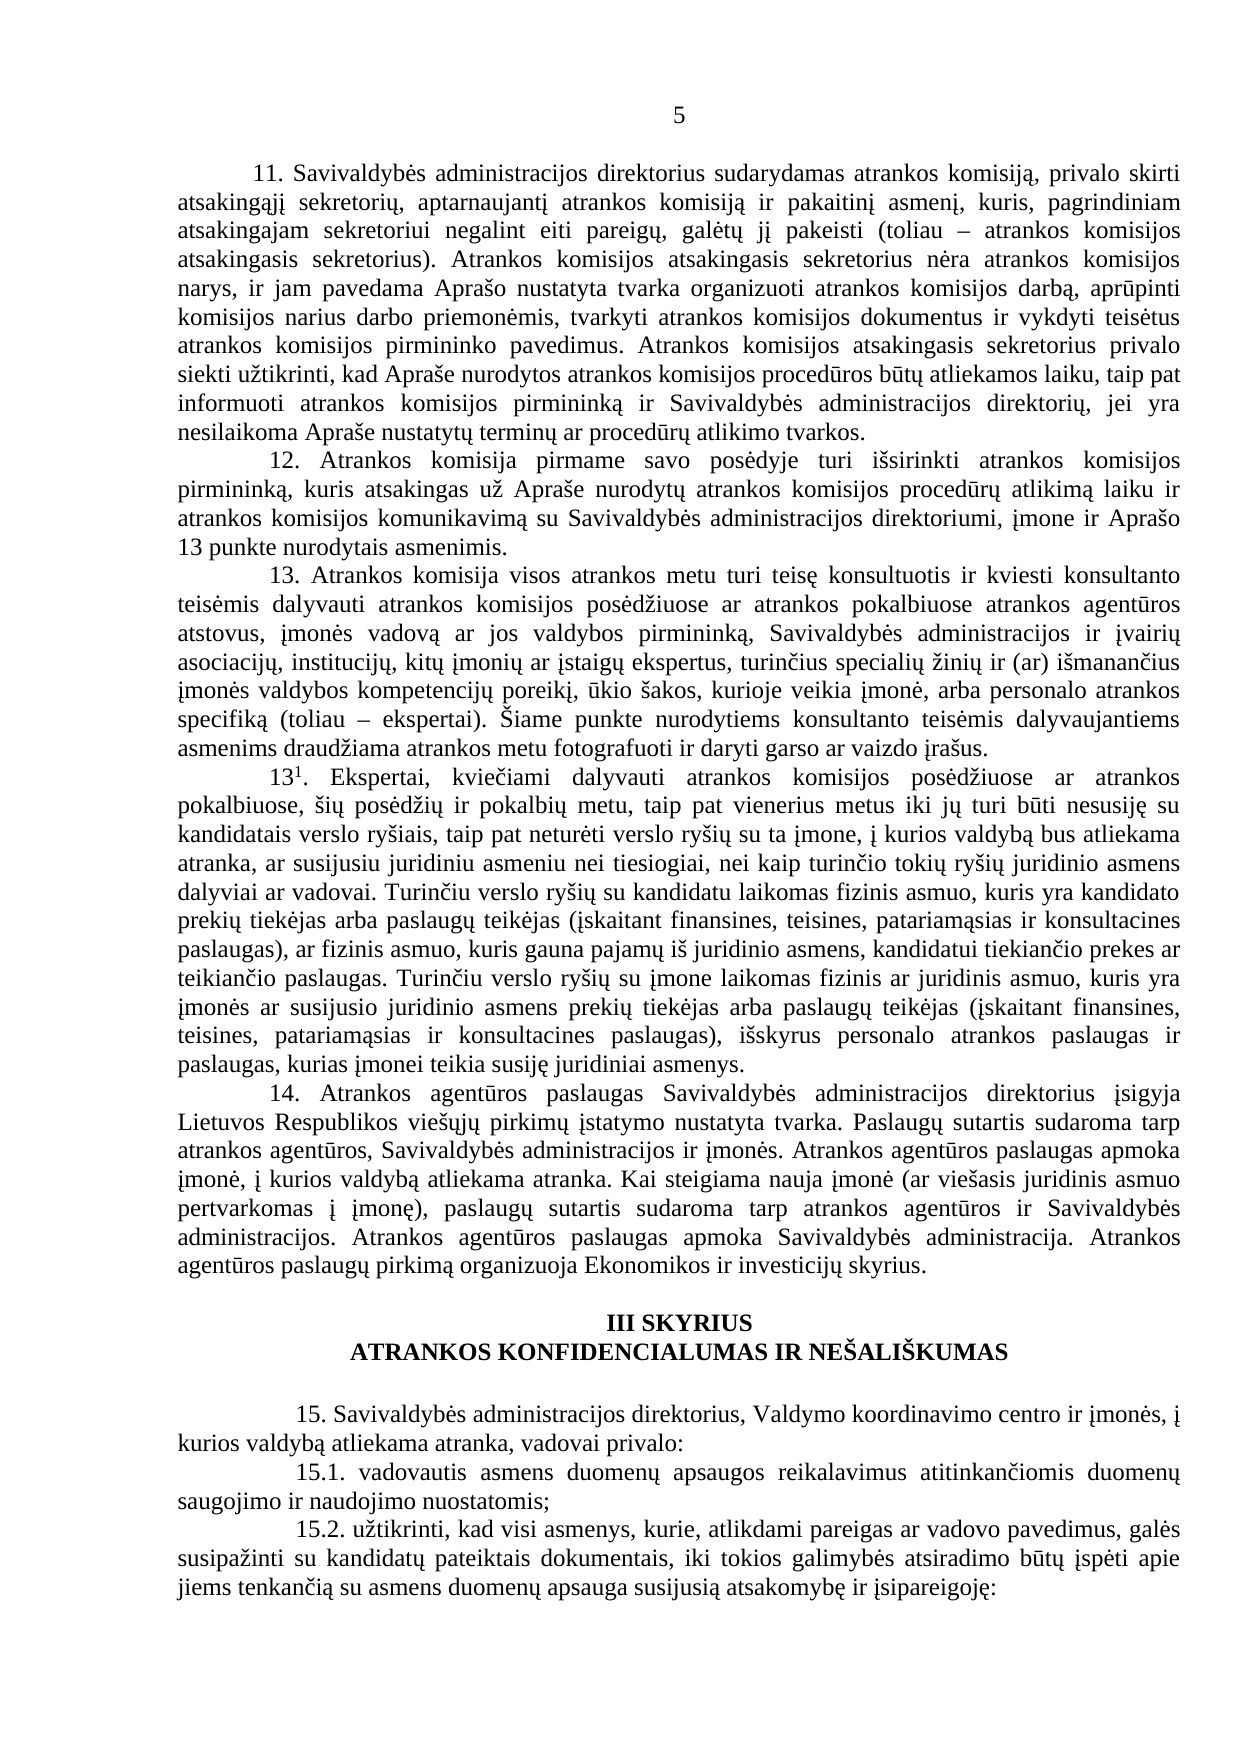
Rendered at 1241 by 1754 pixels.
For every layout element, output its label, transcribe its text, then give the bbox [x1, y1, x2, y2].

text 11. Savivaldybės administracijos direktorius sudarydamas atrankos komisiją, privalo skirti atsakingąjį sekretorių, aptarnaujantį atrankos komisiją ir pakaitinį asmenį, kuris, pagrindiniam atsakingajam sekretoriui negalint eiti pareigų, galėtų jį pakeisti (toliau – atrankos komisijos atsakingasis sekretorius). Atrankos komisijos atsakingasis sekretorius nėra atrankos komisijos narys, ir jam pavedama Aprašo nustatyta tvarka organizuoti atrankos komisijos darbą, aprūpinti komisijos narius darbo priemonėmis, tvarkyti atrankos komisijos dokumentus ir vykdyti teisėtus atrankos komisijos pirmininko pavedimus. Atrankos komisijos atsakingasis sekretorius privalo siekti užtikrinti, kad Apraše nurodytos atrankos komisijos procedūros būtų atliekamos laiku, taip pat informuoti atrankos komisijos pirmininką ir Savivaldybės administracijos direktorių, jei yra nesilaikoma Apraše nustatytų terminų ar procedūrų atlikimo tvarkos. [177, 158, 1181, 445]
text 131. Ekspertai, kviečiami dalyvauti atrankos komisijos posėdžiuose ar atrankos pokalbiuose, šių posėdžių ir pokalbių metu, taip pat vienerius metus iki jų turi būti nesusiję su kandidatais verslo ryšiais, taip pat neturėti verslo ryšių su ta įmone, į kurios valdybą bus atliekama atranka, ar susijusiu juridiniu asmeniu nei tiesiogiai, nei kaip turinčio tokių ryšių juridinio asmens dalyviai ar vadovai. Turinčiu verslo ryšių su kandidatu laikomas fizinis asmuo, kuris yra kandidato prekių tiekėjas arba paslaugų teikėjas (įskaitant finansines, teisines, patariamąsias ir konsultacines paslaugas), ar fizinis asmuo, kuris gauna pajamų iš juridinio asmens, kandidatui tiekiančio prekes ar teikiančio paslaugas. Turinčiu verslo ryšių su įmone laikomas fizinis ar juridinis asmuo, kuris yra įmonės ar susijusio juridinio asmens prekių tiekėjas arba paslaugų teikėjas (įskaitant finansines, teisines, patariamąsias ir konsultacines paslaugas), išskyrus personalo atrankos paslaugas ir paslaugas, kurias įmonei teikia susiję juridiniai asmenys. [177, 762, 1181, 1078]
text 14. Atrankos agentūros paslaugas Savivaldybės administracijos direktorius įsigyja Lietuvos Respublikos viešųjų pirkimų įstatymo nustatyta tvarka. Paslaugų sutartis sudaroma tarp atrankos agentūros, Savivaldybės administracijos ir įmonės. Atrankos agentūros paslaugas apmoka įmonė, į kurios valdybą atliekama atranka. Kai steigiama nauja įmonė (ar viešasis juridinis asmuo pertvarkomas į įmonę), paslaugų sutartis sudaroma tarp atrankos agentūros ir Savivaldybės administracijos. Atrankos agentūros paslaugas apmoka Savivaldybės administracija. Atrankos agentūros paslaugų pirkimą organizuoja Ekonomikos ir investicijų skyrius. [177, 1078, 1181, 1279]
text III SKYRIUS [177, 1308, 1181, 1337]
text 15. Savivaldybės administracijos direktorius, Valdymo koordinavimo centro ir įmonės, į kurios valdybą atliekama atranka, vadovai privalo: [177, 1399, 1181, 1457]
text 13. Atrankos komisija visos atrankos metu turi teisę konsultuotis ir kviesti konsultanto teisėmis dalyvauti atrankos komisijos posėdžiuose ar atrankos pokalbiuose atrankos agentūros atstovus, įmonės vadovą ar jos valdybos pirmininką, Savivaldybės administracijos ir įvairių asociacijų, institucijų, kitų įmonių ar įstaigų ekspertus, turinčius specialių žinių ir (ar) išmanančius įmonės valdybos kompetencijų poreikį, ūkio šakos, kurioje veikia įmonė, arba personalo atrankos specifiką (toliau – ekspertai). Šiame punkte nurodytiems konsultanto teisėmis dalyvaujantiems asmenims draudžiama atrankos metu fotografuoti ir daryti garso ar vaizdo įrašus. [177, 560, 1181, 762]
text 12. Atrankos komisija pirmame savo posėdyje turi išsirinkti atrankos komisijos pirmininką, kuris atsakingas už Apraše nurodytų atrankos komisijos procedūrų atlikimą laiku ir atrankos komisijos komunikavimą su Savivaldybės administracijos direktoriumi, įmone ir Aprašo 13 punkte nurodytais asmenimis. [177, 445, 1181, 560]
text 15.2. užtikrinti, kad visi asmenys, kurie, atlikdami pareigas ar vadovo pavedimus, galės susipažinti su kandidatų pateiktais dokumentais, iki tokios galimybės atsiradimo būtų įspėti apie jiems tenkančią su asmens duomenų apsauga susijusią atsakomybę ir įsipareigoję: [177, 1514, 1181, 1601]
text 15.1. vadovautis asmens duomenų apsaugos reikalavimus atitinkančiomis duomenų saugojimo ir naudojimo nuostatomis; [177, 1457, 1181, 1514]
text ATRANKOS KONFIDENCIALUMAS IR NEŠALIŠKUMAS [177, 1337, 1181, 1365]
